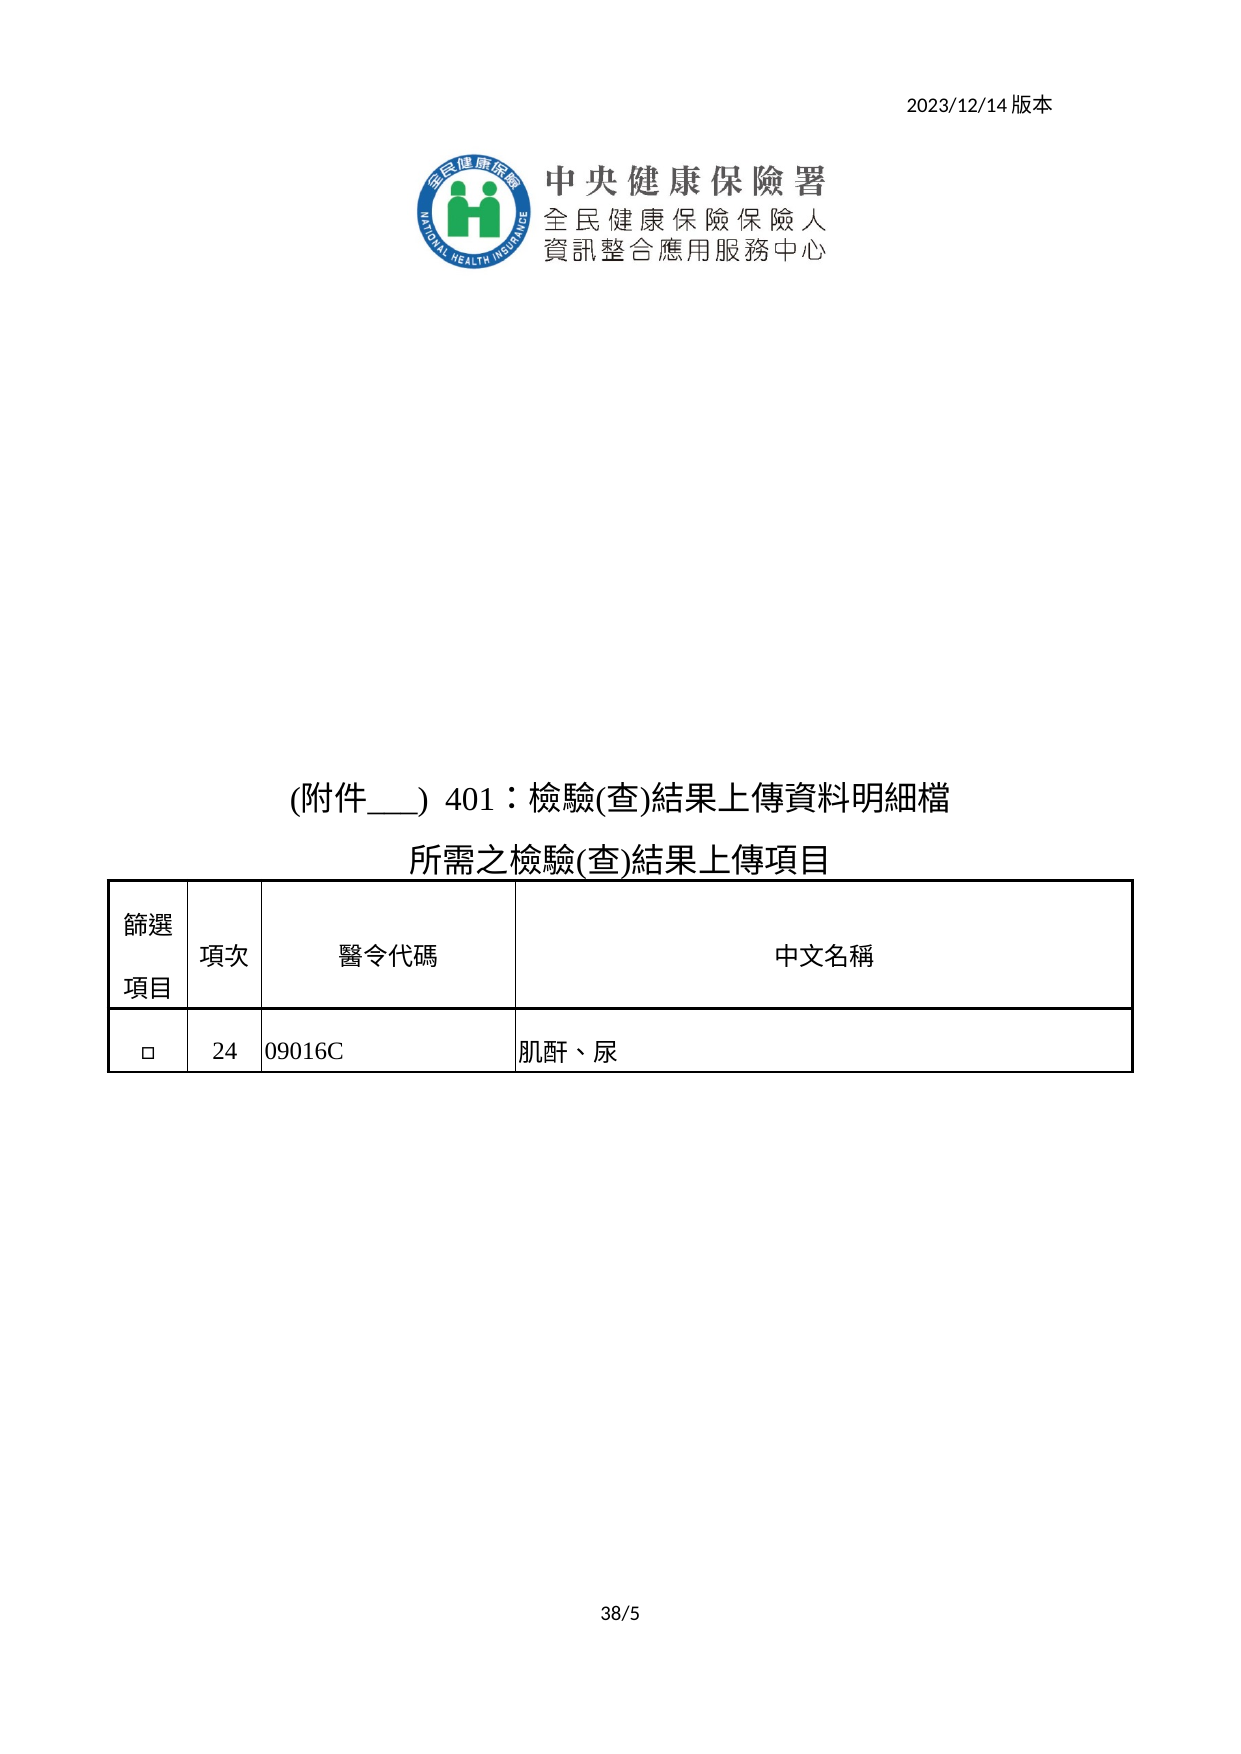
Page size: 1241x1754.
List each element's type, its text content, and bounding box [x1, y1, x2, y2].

table_cell 09016C [262, 1010, 515, 1071]
table_cell 篩選項目 [110, 882, 187, 1007]
table_cell 項次 [188, 882, 261, 1007]
table_cell □ [110, 1010, 187, 1071]
table_cell 中文名稱 [516, 882, 1131, 1007]
table_header (附件___) 401：檢驗(查)結果上傳資料明細檔 所需之檢驗(查)結果上傳項目 [108, 754, 1132, 879]
table_cell 肌酐、尿 [516, 1010, 1131, 1071]
table_cell 醫令代碼 [262, 882, 515, 1007]
table_cell 24 [188, 1010, 261, 1071]
